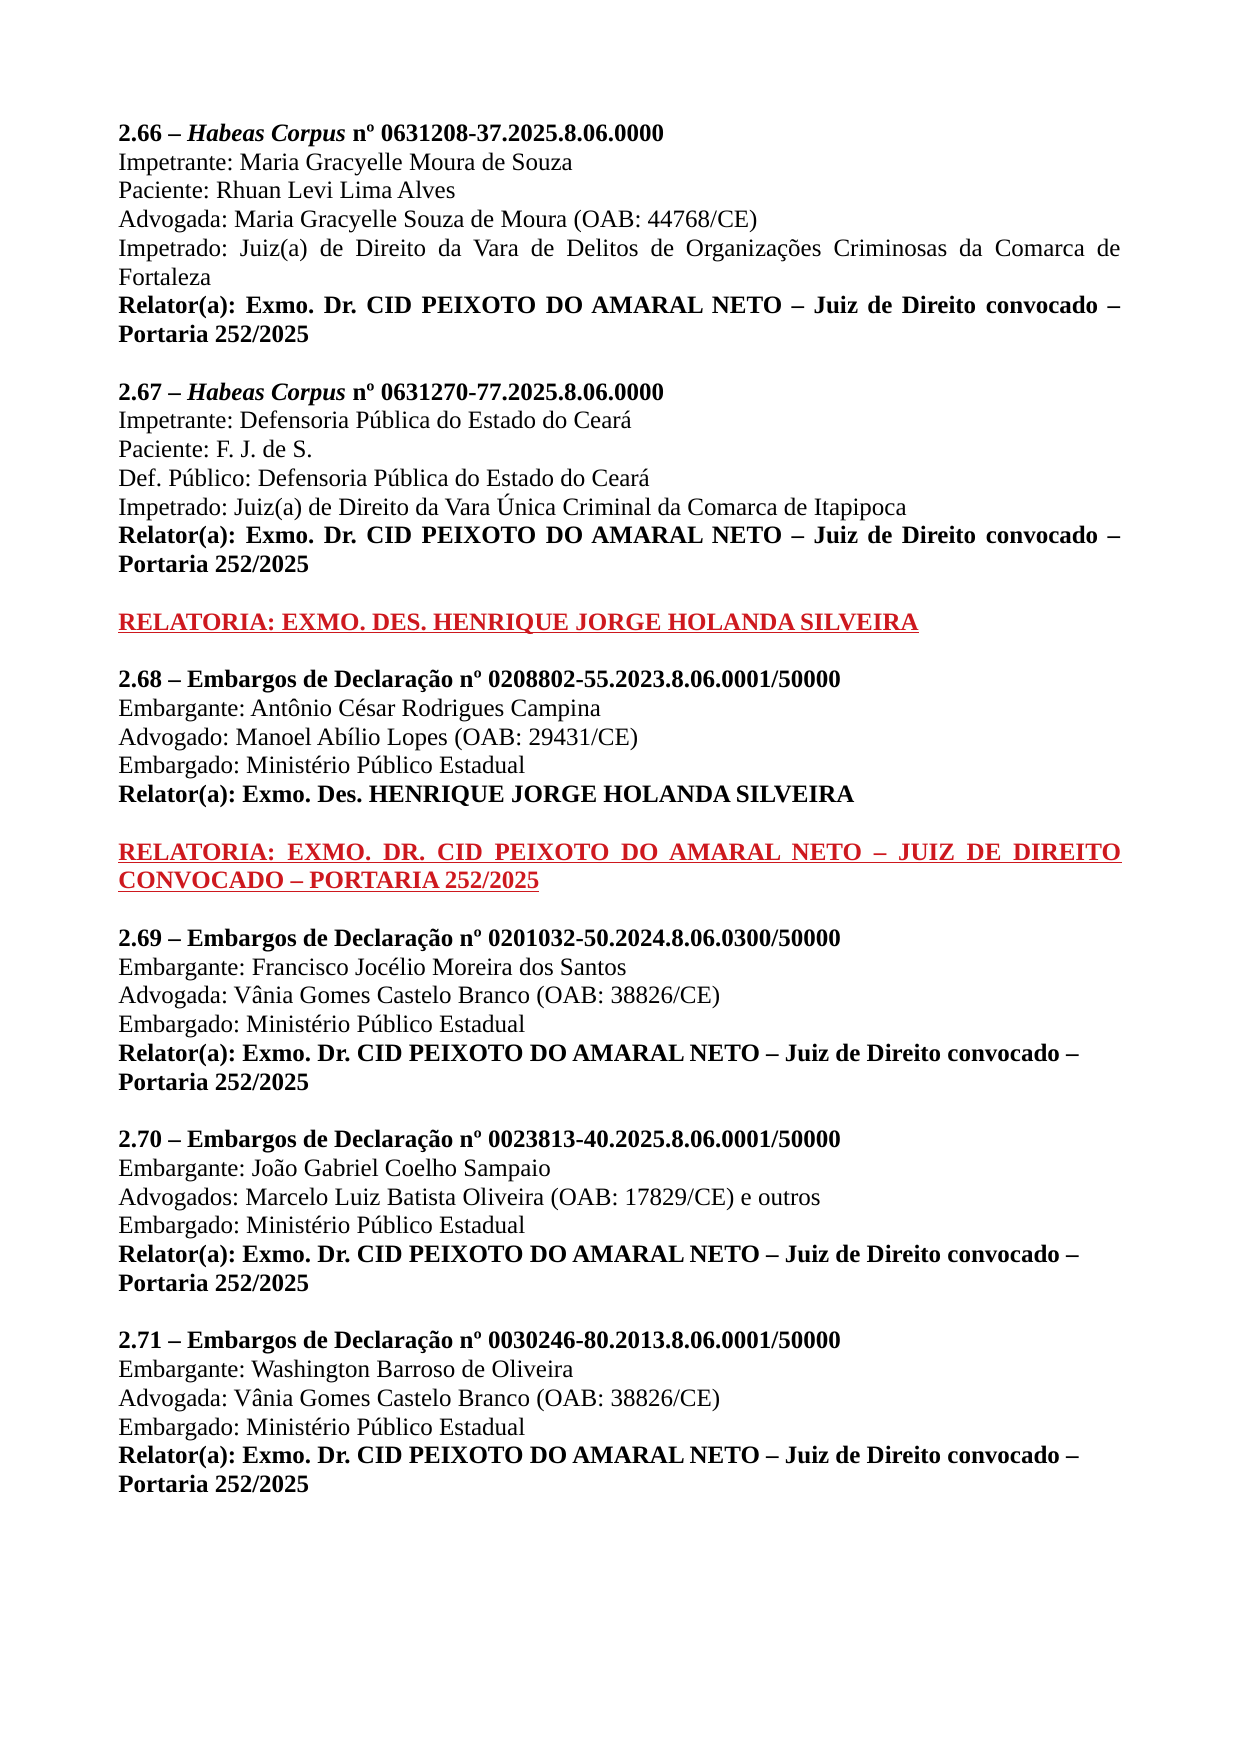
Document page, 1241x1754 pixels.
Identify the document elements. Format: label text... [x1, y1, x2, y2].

text Advogada: Vânia Gomes Castelo Branco (OAB: 38826/CE) [118, 1383, 1122, 1412]
text 2.69 – Embargos de Declaração nº 0201032-50.2024.8.06.0300/50000 [118, 923, 1122, 952]
text Relator(a): Exmo. Dr. CID PEIXOTO DO AMARAL NETO – Juiz de Direito convocado – Portaria 252/2025 [118, 1239, 1122, 1297]
text Advogado: Manoel Abílio Lopes (OAB: 29431/CE) [118, 722, 1122, 751]
text 2.68 – Embargos de Declaração nº 0208802-55.2023.8.06.0001/50000 [118, 664, 1122, 693]
text Paciente: F. J. de S. [118, 434, 1122, 463]
text Embargado: Ministério Público Estadual [118, 1211, 1122, 1239]
text Embargado: Ministério Público Estadual [118, 751, 1122, 779]
text Embargante: Washington Barroso de Oliveira [118, 1354, 1122, 1383]
text Relator(a): Exmo. Des. HENRIQUE JORGE HOLANDA SILVEIRA [118, 779, 1122, 808]
text Embargado: Ministério Público Estadual [118, 1412, 1122, 1441]
text 2.70 – Embargos de Declaração nº 0023813-40.2025.8.06.0001/50000 [118, 1124, 1122, 1153]
text Relator(a): Exmo. Dr. CID PEIXOTO DO AMARAL NETO – Juiz de Direito convocado – Portaria 252/2025 [118, 1038, 1122, 1096]
text Relator(a): Exmo. Dr. CID PEIXOTO DO AMARAL NETO – Juiz de Direito convocado – Portaria 252/2025 [118, 1441, 1122, 1498]
text Impetrado: Juiz(a) de Direito da Vara Única Criminal da Comarca de Itapipoca [118, 492, 1122, 521]
text Paciente: Rhuan Levi Lima Alves [118, 176, 1122, 204]
text Advogada: Vânia Gomes Castelo Branco (OAB: 38826/CE) [118, 981, 1122, 1009]
text Embargado: Ministério Público Estadual [118, 1009, 1122, 1038]
text Relator(a): Exmo. Dr. CID PEIXOTO DO AMARAL NETO – Juiz de Direito convocado – Portaria 252/2025 [118, 521, 1122, 578]
text Relator(a): Exmo. Dr. CID PEIXOTO DO AMARAL NETO – Juiz de Direito convocado – Portaria 252/2025 [118, 291, 1122, 348]
text Embargante: Antônio César Rodrigues Campina [118, 693, 1122, 722]
text Impetrante: Defensoria Pública do Estado do Ceará [118, 406, 1122, 434]
text CONVOCADO – PORTARIA 252/2025 [118, 863, 1122, 894]
text Advogados: Marcelo Luiz Batista Oliveira (OAB: 17829/CE) e outros [118, 1182, 1122, 1211]
text RELATORIA: EXMO. DR. CID PEIXOTO DO AMARAL NETO – JUIZ DE DIREITO [118, 837, 1122, 862]
text Def. Público: Defensoria Pública do Estado do Ceará [118, 463, 1122, 492]
text Impetrante: Maria Gracyelle Moura de Souza [118, 147, 1122, 176]
text 2.67 – Habeas Corpus nº 0631270-77.2025.8.06.0000 [118, 377, 1122, 406]
text 2.71 – Embargos de Declaração nº 0030246-80.2013.8.06.0001/50000 [118, 1326, 1122, 1354]
text 2.66 – Habeas Corpus nº 0631208-37.2025.8.06.0000 [118, 118, 1122, 147]
text Impetrado: Juiz(a) de Direito da Vara de Delitos de Organizações Criminosas da Comarca de Fortaleza [118, 233, 1122, 291]
text Embargante: Francisco Jocélio Moreira dos Santos [118, 952, 1122, 981]
text RELATORIA: EXMO. DES. HENRIQUE JORGE HOLANDA SILVEIRA [118, 607, 1122, 636]
text Advogada: Maria Gracyelle Souza de Moura (OAB: 44768/CE) [118, 204, 1122, 233]
text Embargante: João Gabriel Coelho Sampaio [118, 1153, 1122, 1182]
